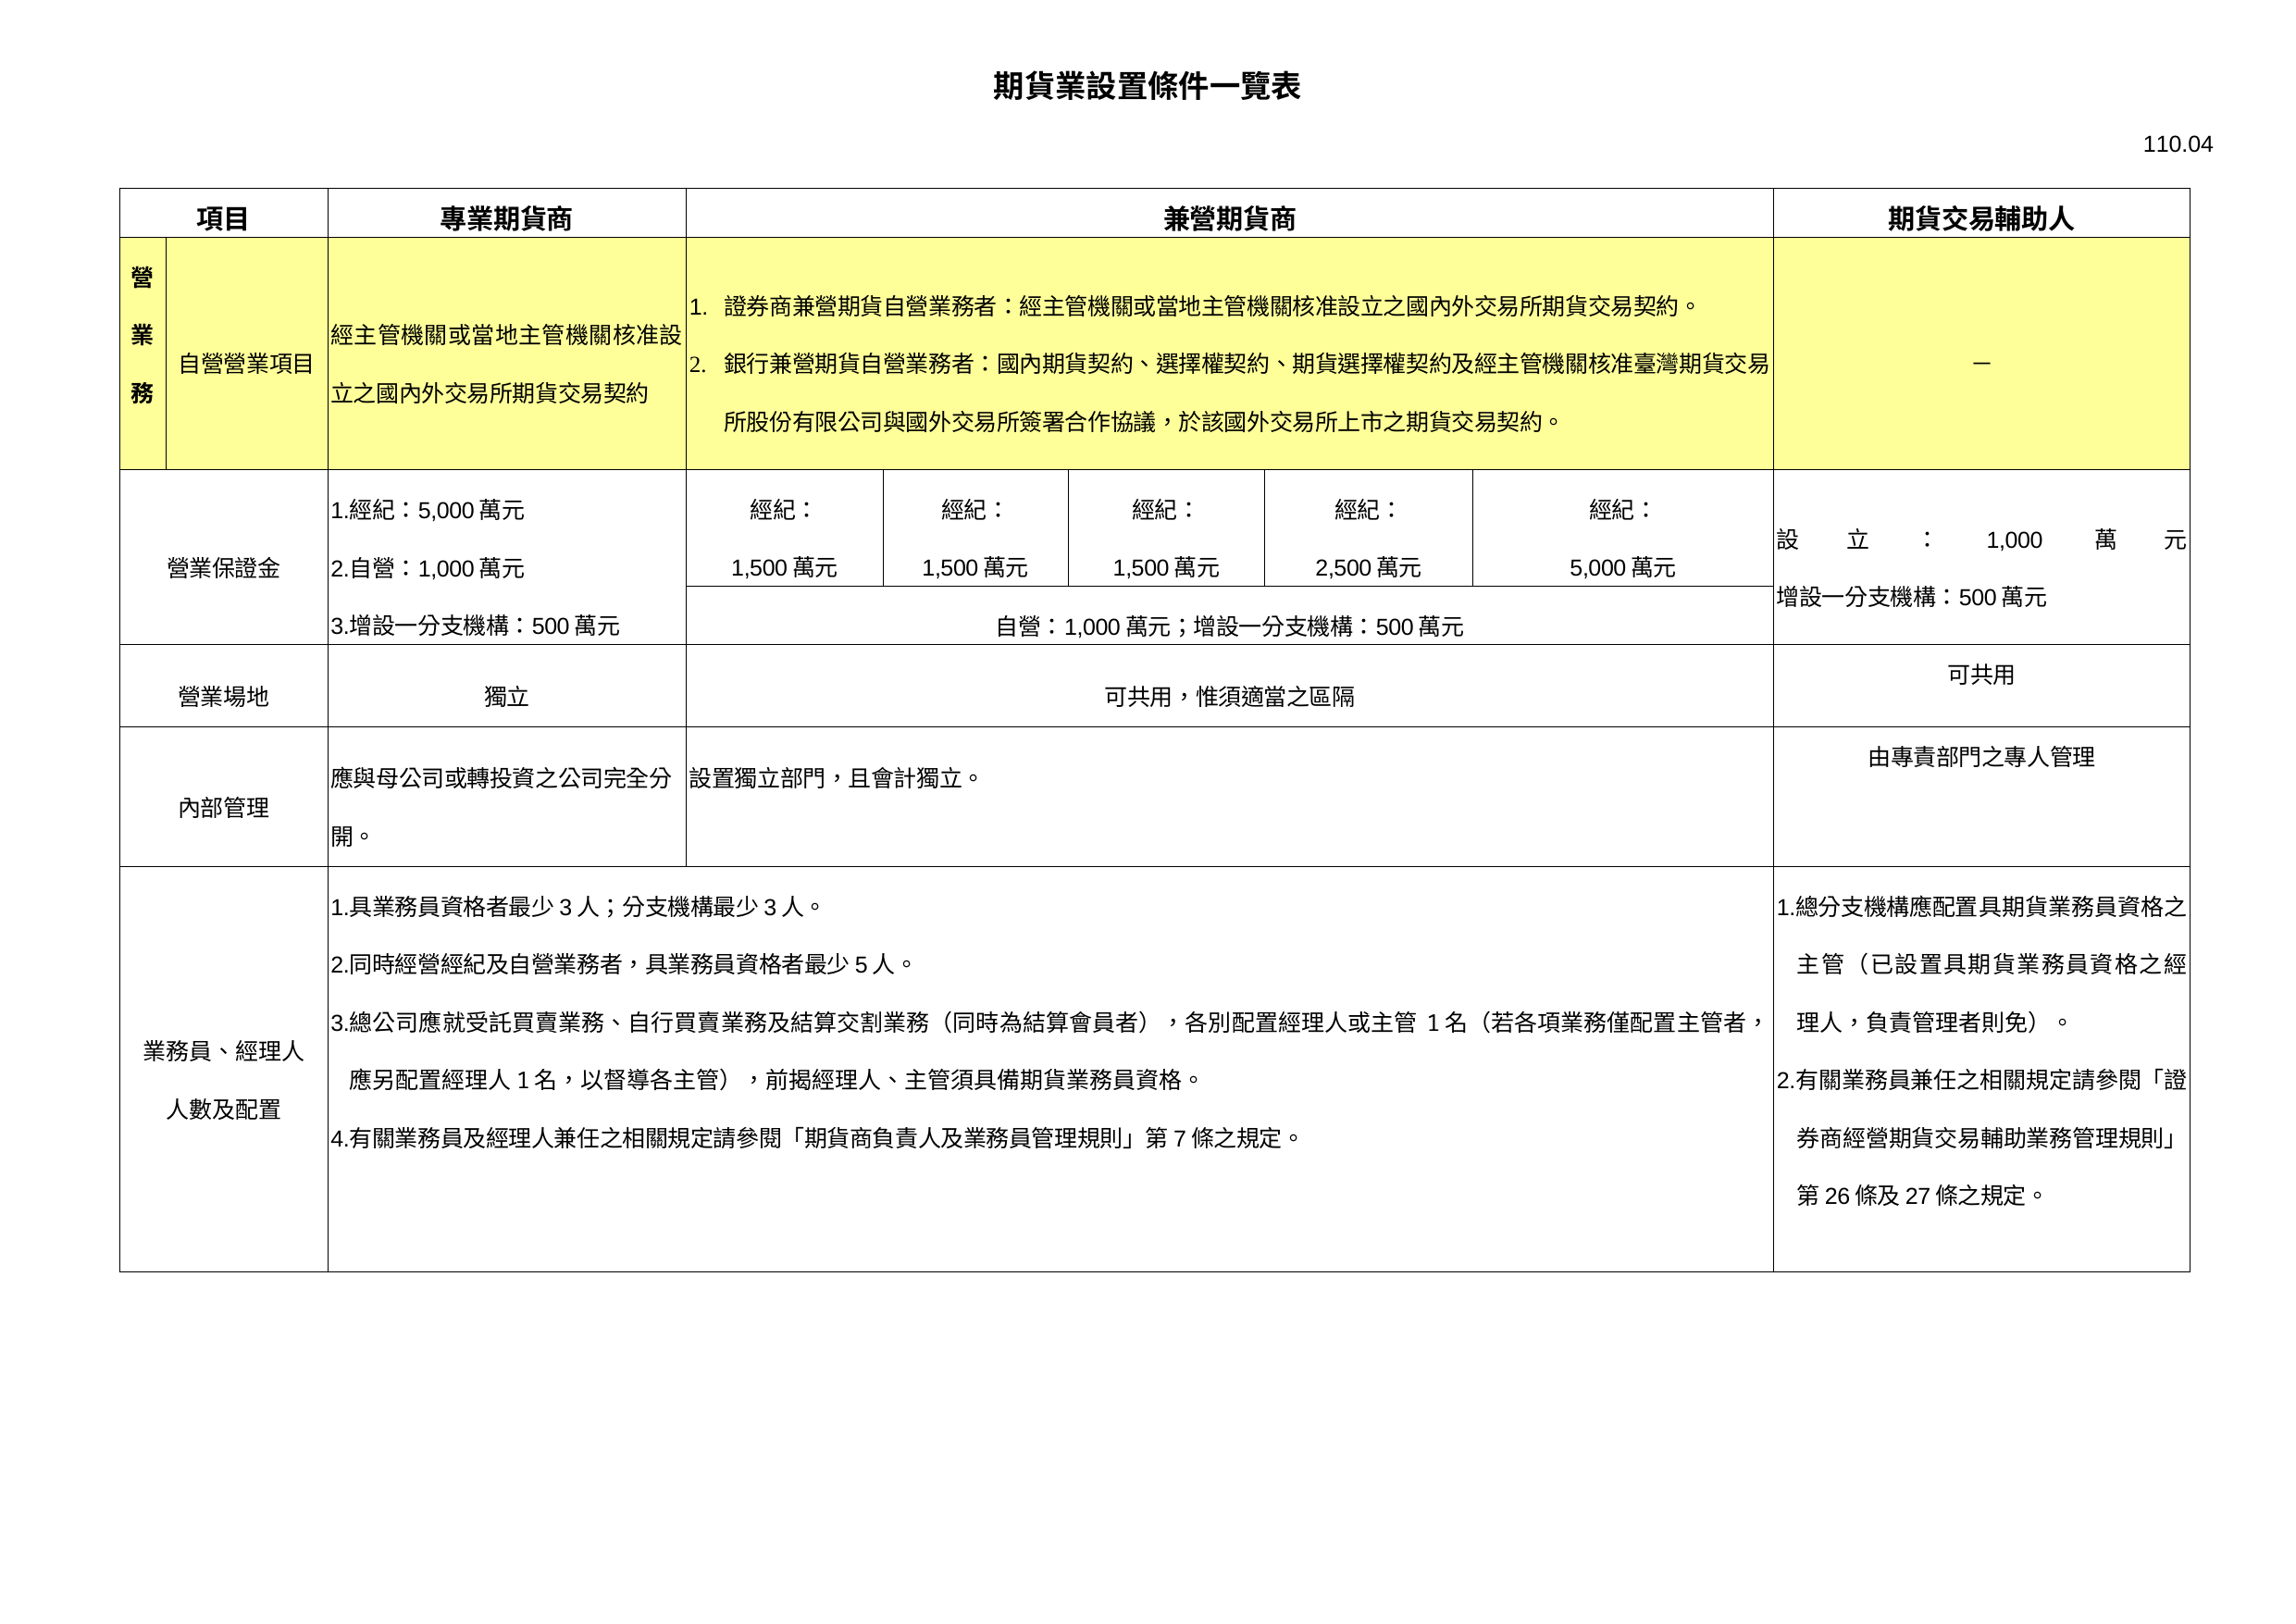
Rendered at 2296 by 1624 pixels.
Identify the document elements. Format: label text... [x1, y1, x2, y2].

table_cell 可共用，惟須適當之區隔 [687, 645, 1773, 726]
table_cell 經主管機關或當地主管機關核准設立之國內外交易所期貨交易契約 [329, 238, 686, 469]
table_cell 營業務 [120, 238, 166, 469]
table_cell 1.經紀：5,000萬元 2.自營：1,000萬元 3.增設一分支機構：500萬元 [329, 470, 686, 644]
table_header 項目 [120, 189, 328, 237]
table_header 兼營期貨商 [687, 189, 1773, 237]
table_cell 內部管理 [120, 727, 328, 866]
table_cell 經紀： 1,500萬元 [687, 470, 883, 586]
table_cell 營業場地 [120, 645, 328, 726]
table_cell 經紀： 2,500萬元 [1265, 470, 1472, 586]
table_cell 應與母公司或轉投資之公司完全分開。 [329, 727, 686, 866]
table_cell 證券商兼營期貨自營業務者：經主管機關或當地主管機關核准設立之國內外交易所期貨交易契約。 銀行兼營期貨自營業務者：國內期貨契約、選擇權契約、期貨選擇權契約及經主管機關核准臺灣期貨交易所股份有限公司與國外交易所簽署合作協議，於該國外交易所上市之期貨交易契約。 [687, 238, 1773, 469]
table_header 專業期貨商 [329, 189, 686, 237]
table_cell 自營營業項目 [167, 238, 328, 469]
table_cell － [1774, 238, 2190, 469]
table_cell 1.具業務員資格者最少3人；分支機構最少3人。 2.同時經營經紀及自營業務者，具業務員資格者最少5人。 3.總公司應就受託買賣業務、自行買賣業務及結算交割業務（同時為結算會員者），各別配置經理人或主管1名（若各項業務僅配置主管者，應另配置經理人1名，以督導各主管），前揭經理人、主管須具備期貨業務員資格。 4.有關業務員及經理人兼任之相關規定請參閱「期貨商負責人及業務員管理規則」第7條之規定。 [329, 867, 1773, 1271]
table_cell 業務員、經理人 人數及配置 [120, 867, 328, 1271]
table_cell 經紀： 1,500萬元 [884, 470, 1068, 586]
table_header 期貨交易輔助人 [1774, 189, 2190, 237]
table_cell 設立：1,000萬元 增設一分支機構：500萬元 [1774, 470, 2190, 644]
table_cell 自營：1,000萬元；增設一分支機構：500萬元 [687, 587, 1773, 644]
table_cell 由專責部門之專人管理 [1774, 727, 2190, 866]
table_cell 營業保證金 [120, 470, 328, 644]
table_cell 設置獨立部門，且會計獨立。 [687, 727, 1773, 866]
table_cell 獨立 [329, 645, 686, 726]
table_cell 可共用 [1774, 645, 2190, 726]
table_cell 經紀： 5,000萬元 [1473, 470, 1773, 586]
table_cell 1.總分支機構應配置具期貨業務員資格之主管（已設置具期貨業務員資格之經理人，負責管理者則免）。 2.有關業務員兼任之相關規定請參閱「證券商經營期貨交易輔助業務管理規則」第26條及27條之規定。 [1774, 867, 2190, 1271]
table_cell 經紀： 1,500萬元 [1069, 470, 1264, 586]
